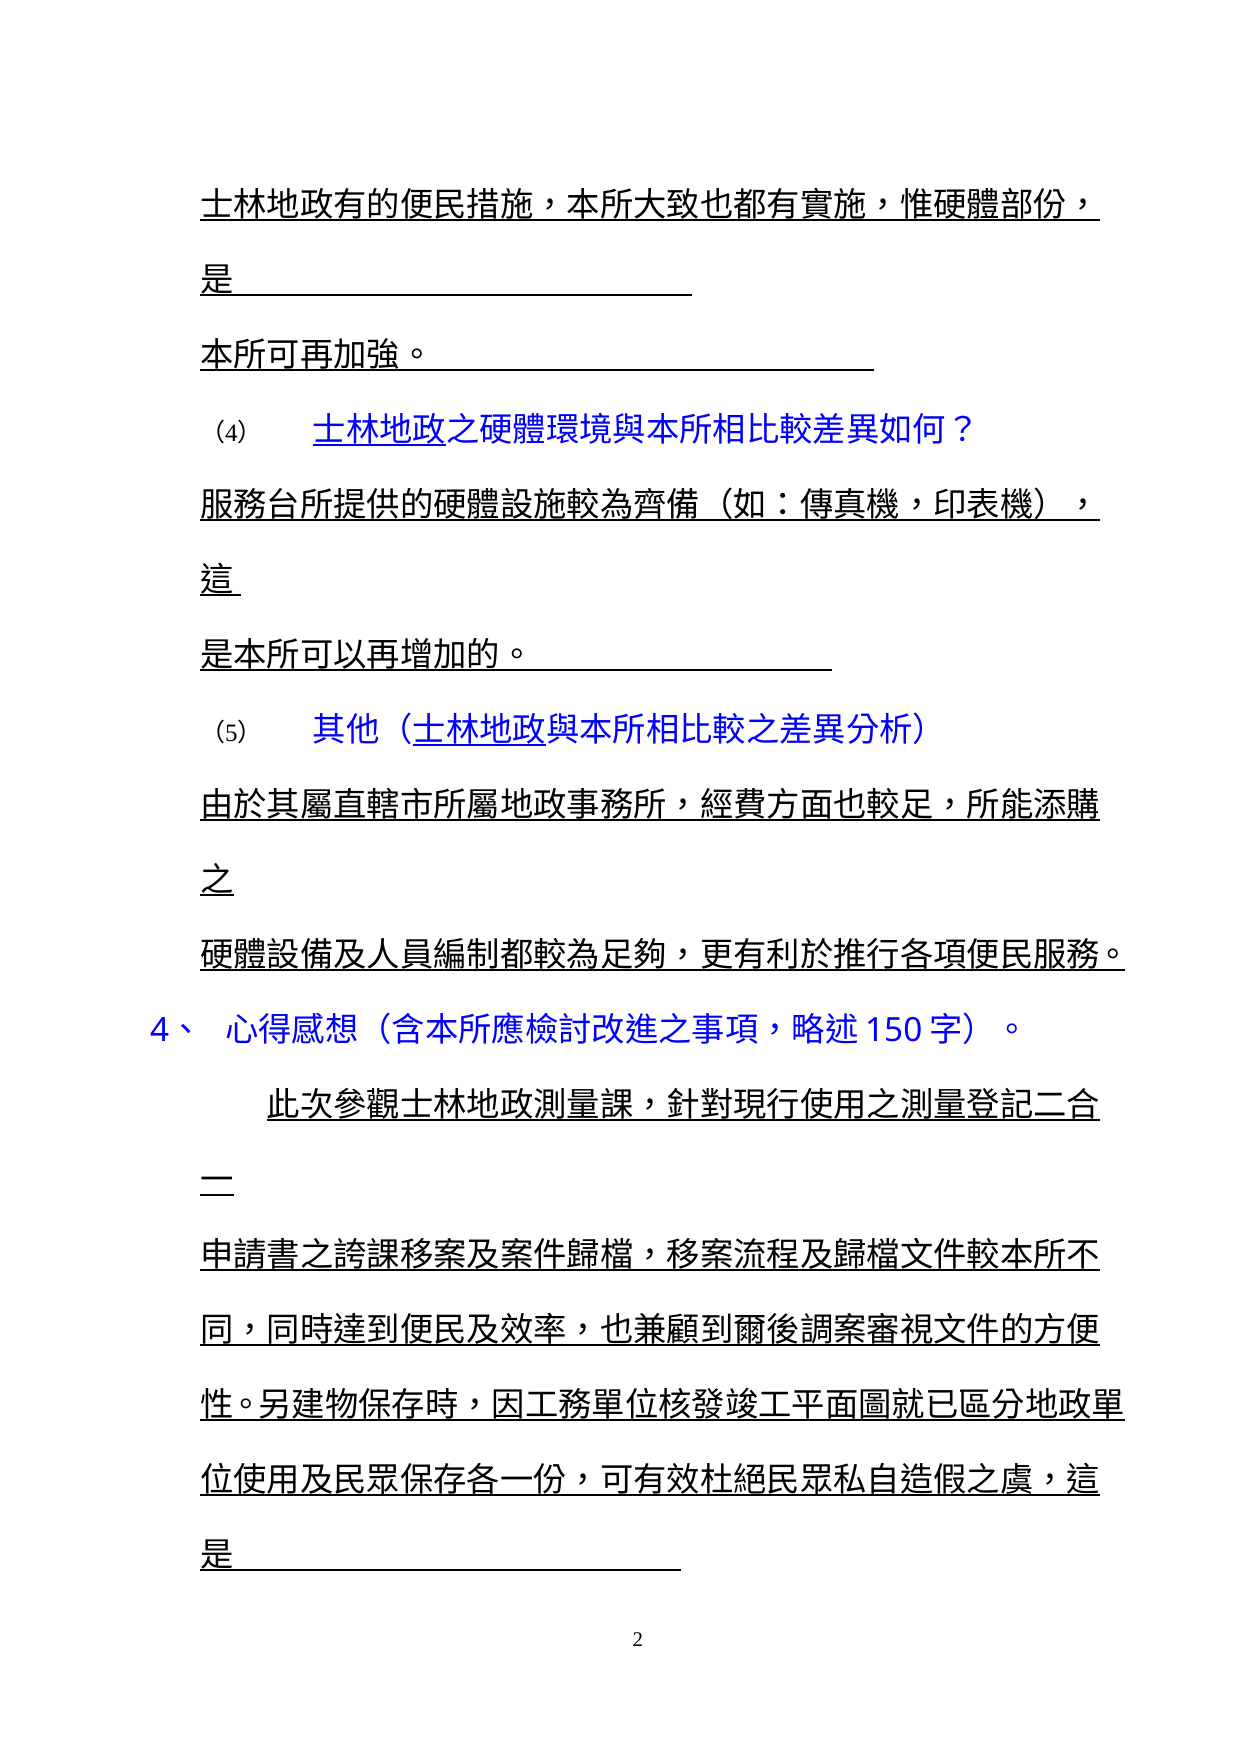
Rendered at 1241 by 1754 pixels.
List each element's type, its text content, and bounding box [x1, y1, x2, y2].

text 同，同時達到便民及效率，也兼顧到爾後調案審視文件的方便 [200, 1289, 1125, 1364]
text 是本所可以再增加的。 [200, 614, 1125, 689]
text 服務台所提供的硬體設施較為齊備（如：傳真機，印表機），這 [200, 464, 1125, 614]
list 其他（士林地政與本所相比較之差異分析） [200, 689, 1125, 764]
list 士林地政之硬體環境與本所相比較差異如何？ [200, 389, 1125, 464]
text 由於其屬直轄市所屬地政事務所，經費方面也較足，所能添購之 [200, 764, 1125, 914]
list 心得感想（含本所應檢討改進之事項，略述150字）。 [150, 989, 1125, 1064]
text 本所可再加強。 [200, 314, 1125, 389]
text [200, 1421, 1125, 1439]
text 性。另建物保存時，因工務單位核發竣工平面圖就已區分地政單 [200, 1364, 1125, 1419]
text 硬體設備及人員編制都較為足夠，更有利於推行各項便民服務。 [200, 971, 1125, 989]
text 此次參觀士林地政測量課，針對現行使用之測量登記二合一 [200, 1064, 1125, 1214]
text 位使用及民眾保存各一份，可有效杜絕民眾私自造假之虞，這是 [200, 1439, 1125, 1589]
text 硬體設備及人員編制都較為足夠，更有利於推行各項便民服務。 [200, 914, 1125, 969]
text 士林地政有的便民措施，本所大致也都有實施，惟硬體部份，是 [200, 164, 1125, 314]
text 申請書之誇課移案及案件歸檔，移案流程及歸檔文件較本所不 [200, 1214, 1125, 1289]
